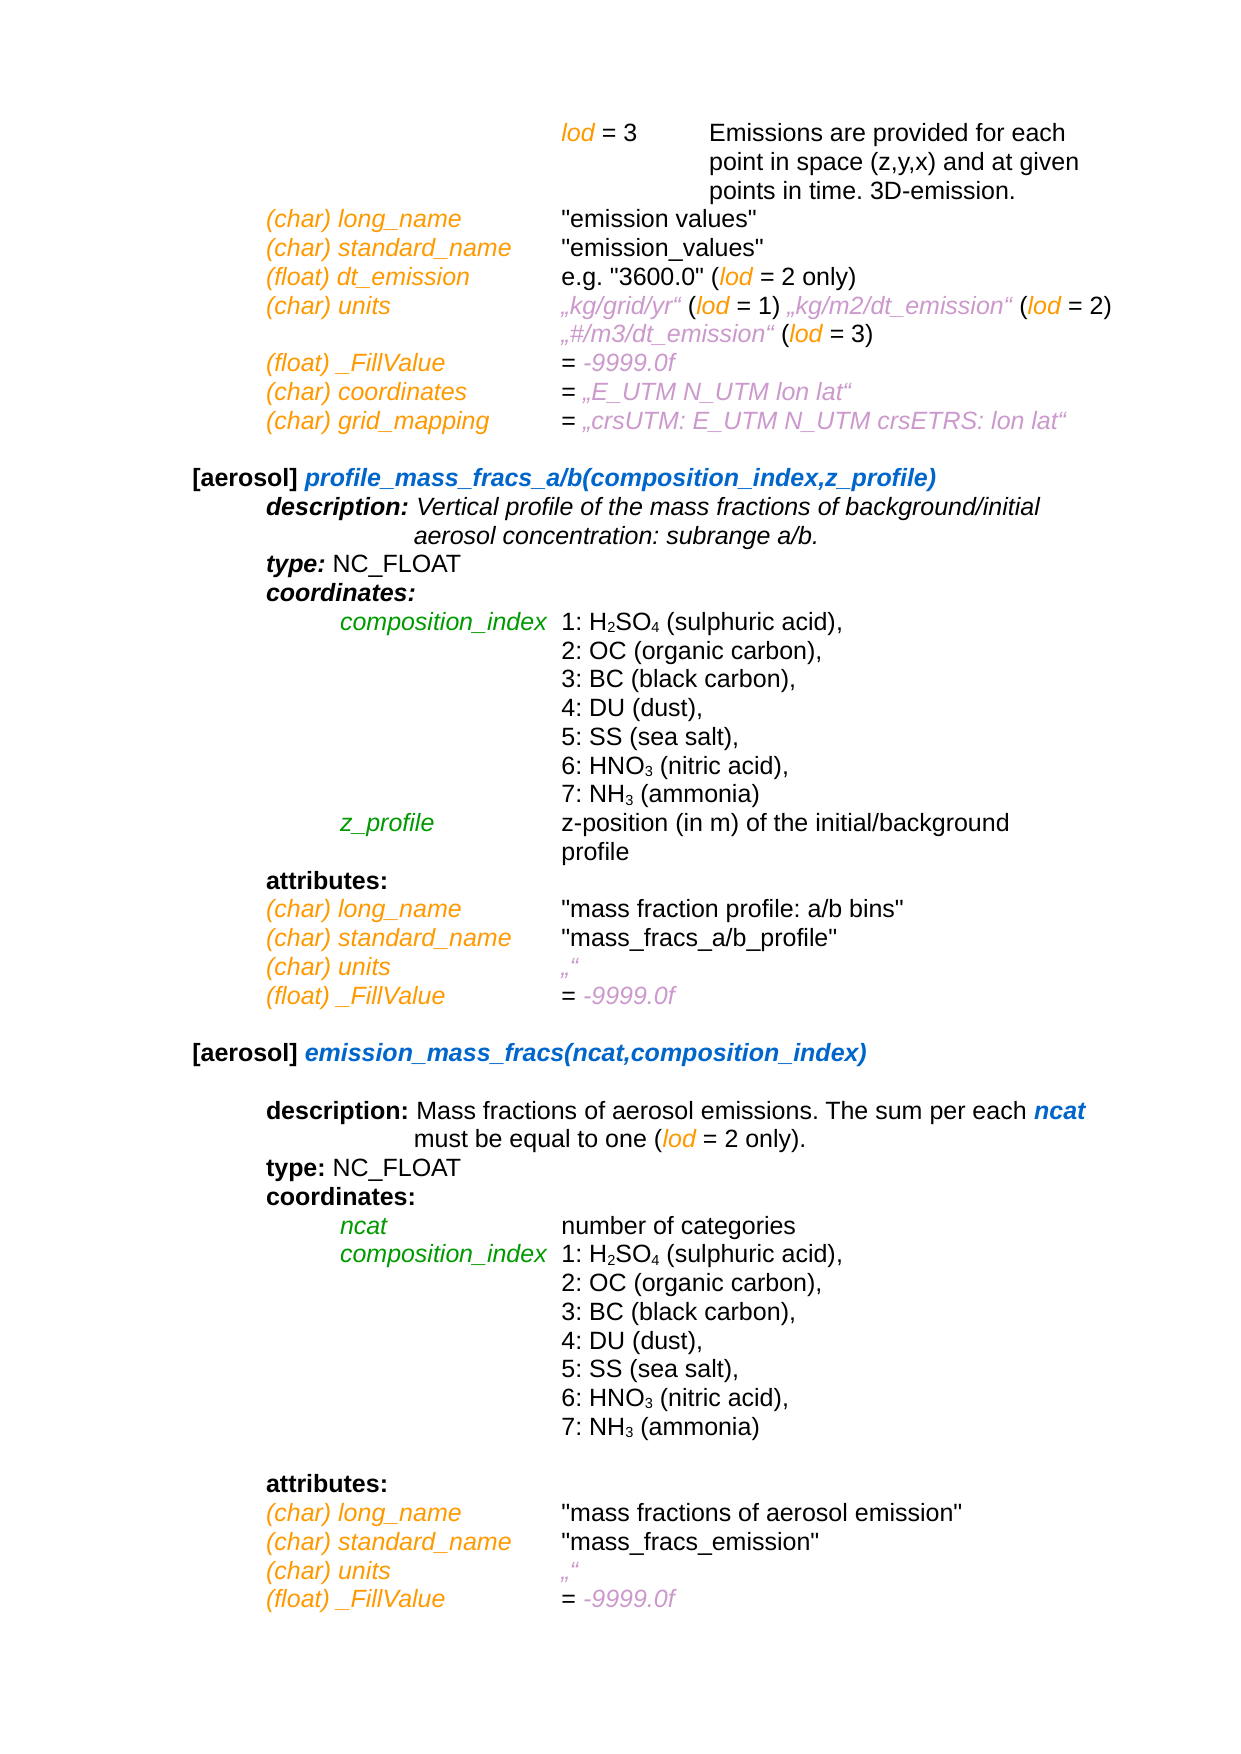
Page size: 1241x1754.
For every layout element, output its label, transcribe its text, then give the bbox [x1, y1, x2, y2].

text (char) long_name "mass fractions of aerosol emission" [118, 1498, 1122, 1527]
text 3: BC (black carbon), 4: DU (dust), 5: SS (sea salt), [118, 664, 1122, 751]
text (char) standard_name "mass_fracs_emission" [118, 1527, 1122, 1556]
text description: Vertical profile of the mass fractions of background/initial aerosol concentration: subrange a/b. type: NC_FLOAT [118, 492, 1122, 578]
text (float) dt_emission e.g. "3600.0" (lod = 2 only) [118, 262, 1122, 291]
text 6: HNO3 (nitric acid), 7: NH3 (ammonia) [118, 751, 1122, 808]
text lod = 3 Emissions are provided for each point in space (z,y,x) and at given points in time. 3D-emission. [118, 118, 1122, 204]
text ncat number of categories composition_index 1: H2SO4 (sulphuric acid), 2: OC (organic carbon), [118, 1211, 1122, 1297]
text [aerosol] emission_mass_fracs(ncat,composition_index) [118, 1038, 1122, 1067]
text (char) coordinates = „E_UTM N_UTM lon lat“ [118, 377, 1122, 406]
text (char) units „“ [118, 1556, 1122, 1584]
text description: Mass fractions of aerosol emissions. The sum per each ncat must be equal to one (lod = 2 only). type: NC_FLOAT [118, 1096, 1122, 1182]
text attributes: [118, 866, 1122, 894]
text (char) standard_name "emission_values" [118, 233, 1122, 262]
text (char) units „“ [118, 952, 1122, 981]
text 3: BC (black carbon), 4: DU (dust), 5: SS (sea salt), [118, 1297, 1122, 1383]
text (char) long_name "mass fraction profile: a/b bins" [118, 894, 1122, 923]
text coordinates: composition_index 1: H2SO4 (sulphuric acid), 2: OC (organic carbon), [118, 578, 1122, 664]
text attributes: [118, 1469, 1122, 1498]
text (float) _FillValue = -9999.0f [118, 348, 1122, 377]
text [aerosol] profile_mass_fracs_a/b(composition_index,z_profile) [118, 463, 1122, 492]
text (float) _FillValue = -9999.0f [118, 981, 1122, 1009]
text (char) grid_mapping = „crsUTM: E_UTM N_UTM crsETRS: lon lat“ [118, 406, 1122, 434]
text (char) long_name "emission values" [118, 204, 1122, 233]
text (char) standard_name "mass_fracs_a/b_profile" [118, 923, 1122, 952]
text z_profile z-position (in m) of the initial/background profile [118, 808, 1122, 866]
text (char) units „kg/grid/yr“ (lod = 1) „kg/m2/dt_emission“ (lod = 2) „#/m3/dt_emission“ (lod = 3) [118, 291, 1122, 348]
text (float) _FillValue = -9999.0f [118, 1584, 1122, 1613]
text coordinates: [118, 1182, 1122, 1211]
text 6: HNO3 (nitric acid), 7: NH3 (ammonia) [118, 1383, 1122, 1441]
